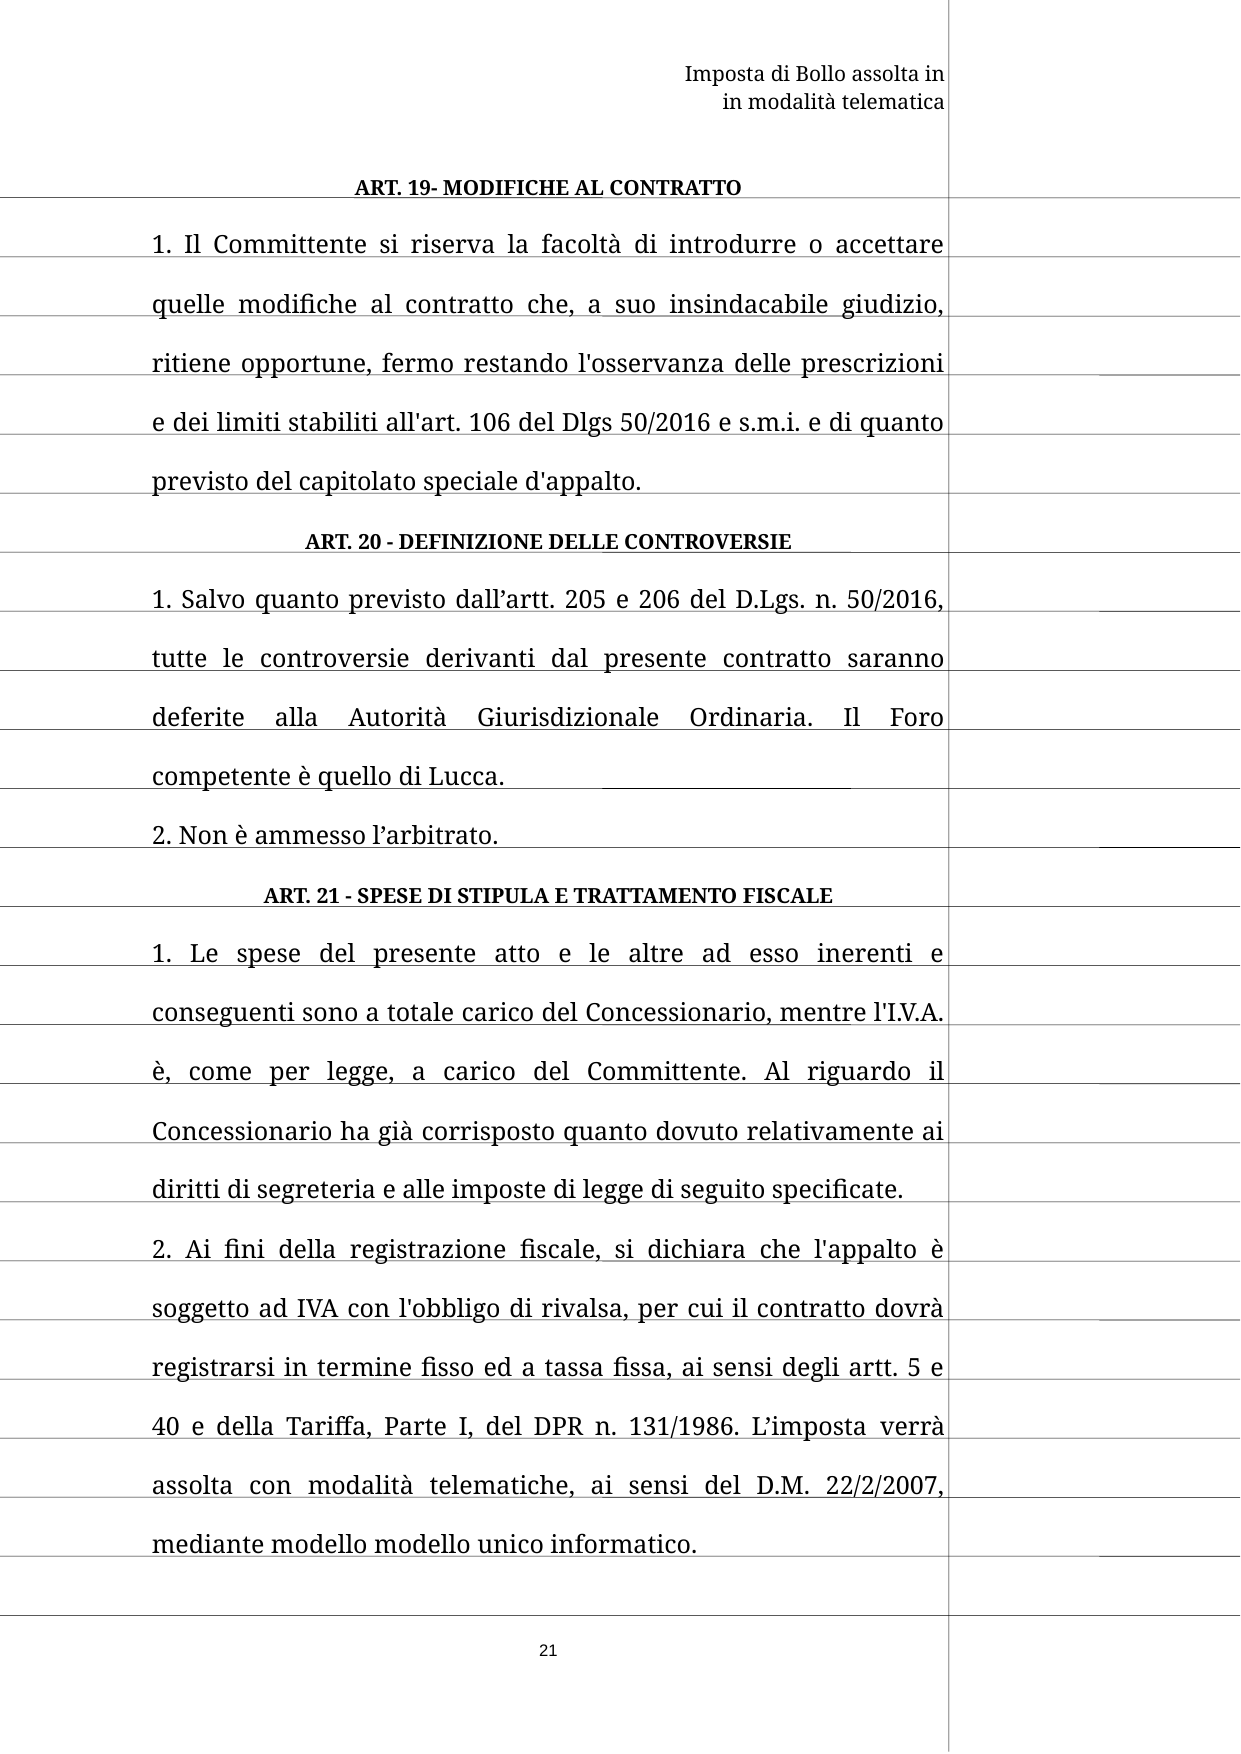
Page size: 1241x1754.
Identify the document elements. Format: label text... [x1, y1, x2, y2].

text tutte le controversie derivanti dal presente contratto saranno [152, 612, 945, 670]
text soggetto ad IVA con l'obbligo di rivalsa, per cui il contratto dovrà [152, 1262, 945, 1319]
text ART. 20 - DEFINIZIONE DELLE CONTROVERSIE [152, 502, 945, 552]
text assolta con modalità telematiche, ai sensi del D.M. 22/2/2007, [152, 1439, 945, 1497]
text conseguenti sono a totale carico del Concessionario, mentre l'I.V.A. [152, 966, 945, 1024]
text [152, 198, 945, 207]
text 40 e della Tariffa, Parte I, del DPR n. 131/1986. L’imposta verrà [152, 1380, 945, 1437]
text è, come per legge, a carico del Committente. Al riguardo il [152, 1025, 945, 1083]
text ritiene opportune, fermo restando l'osservanza delle prescrizioni [152, 317, 945, 374]
text [152, 789, 945, 797]
text ART. 21 - SPESE DI STIPULA E TRATTAMENTO FISCALE [152, 856, 945, 906]
text registrarsi in termine fisso ed a tassa fissa, ai sensi degli artt. 5 e [152, 1321, 945, 1378]
text [152, 907, 945, 916]
text [152, 553, 945, 561]
text mediante modello modello unico informatico. [152, 1498, 945, 1555]
text 2. Non è ammesso l’arbitrato. [152, 797, 945, 847]
text Concessionario ha già corrisposto quanto dovuto relativamente ai [152, 1084, 945, 1142]
text 1. Salvo quanto previsto dall’artt. 205 e 206 del D.Lgs. n. 50/2016, [152, 561, 945, 610]
text previsto del capitolato speciale d'appalto. [152, 435, 945, 492]
text deferite alla Autorità Giurisdizionale Ordinaria. Il Foro [152, 671, 945, 729]
text 1. Il Committente si riserva la facoltà di introdurre o accettare [152, 207, 945, 256]
text [152, 848, 945, 856]
text quelle modifiche al contratto che, a suo insindacabile giudizio, [152, 258, 945, 315]
text diritti di segreteria e alle imposte di legge di seguito specificate. [152, 1144, 945, 1201]
text competente è quello di Lucca. [152, 730, 945, 788]
text [152, 494, 945, 502]
text 1. Le spese del presente atto e le altre ad esso inerenti e [152, 916, 945, 965]
text ART. 19- MODIFICHE AL CONTRATTO [152, 148, 945, 197]
text e dei limiti stabiliti all'art. 106 del Dlgs 50/2016 e s.m.i. e di quanto [152, 376, 945, 433]
text 2. Ai fini della registrazione fiscale, si dichiara che l'appalto è [152, 1211, 945, 1260]
